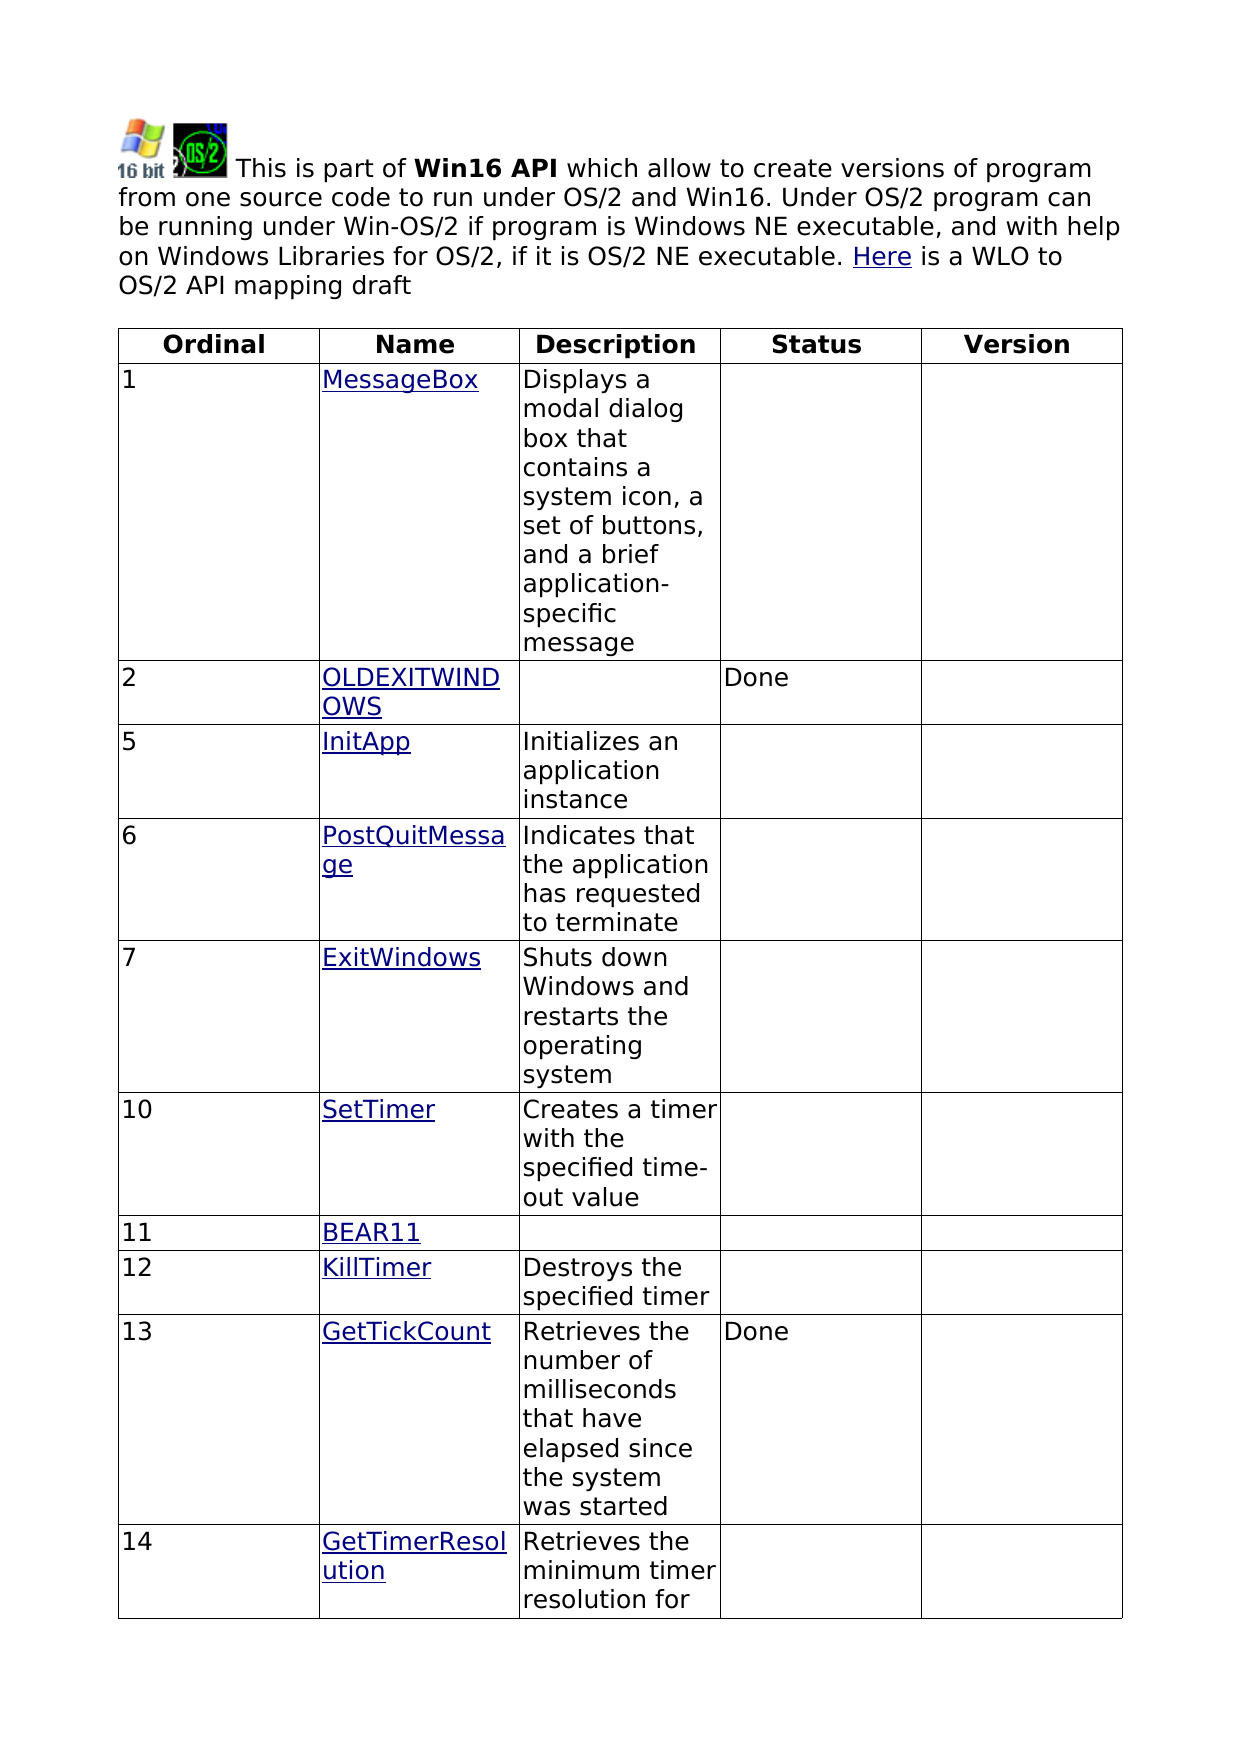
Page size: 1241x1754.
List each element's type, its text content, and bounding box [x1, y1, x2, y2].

table_header Ordinal [119, 329, 319, 362]
table_cell [922, 661, 1122, 724]
table_cell 5 [119, 725, 319, 818]
table_cell BEAR11 [320, 1216, 519, 1250]
table_cell 6 [119, 819, 319, 940]
table_header Name [320, 329, 519, 362]
picture [118, 118, 166, 178]
table_cell MessageBox [320, 364, 519, 660]
table_cell [922, 1216, 1122, 1250]
table_cell [721, 1093, 921, 1215]
table_cell Initializes an application instance [520, 725, 720, 818]
table_cell Displays a modal dialog box that contains a system icon, a set of buttons, and a brief application-specific message [520, 364, 720, 660]
table_cell SetTimer [320, 1093, 519, 1215]
table_cell [520, 661, 720, 724]
table_cell 1 [119, 364, 319, 660]
table_cell [922, 941, 1122, 1092]
table_cell 13 [119, 1315, 319, 1524]
picture [172, 122, 228, 178]
table_cell OLDEXITWINDOWS [320, 661, 519, 724]
table_cell [922, 1251, 1122, 1314]
table_header Status [721, 329, 921, 362]
table_cell [721, 725, 921, 818]
table_cell [922, 1525, 1122, 1618]
table_cell Retrieves the minimum timer resolution for [520, 1525, 720, 1618]
table_cell [922, 725, 1122, 818]
table_cell GetTickCount [320, 1315, 519, 1524]
table_cell [721, 819, 921, 940]
table_cell Done [721, 661, 921, 724]
table_cell [922, 819, 1122, 940]
table_cell GetTimerResolution [320, 1525, 519, 1618]
table_cell [520, 1216, 720, 1250]
table_cell 12 [119, 1251, 319, 1314]
table_cell [721, 1216, 921, 1250]
table_cell [922, 364, 1122, 660]
table_cell 11 [119, 1216, 319, 1250]
table_cell InitApp [320, 725, 519, 818]
table_cell Indicates that the application has requested to terminate [520, 819, 720, 940]
table_cell 10 [119, 1093, 319, 1215]
table_cell [721, 941, 921, 1092]
table_cell Done [721, 1315, 921, 1524]
table_header Description [520, 329, 720, 362]
table_cell ExitWindows [320, 941, 519, 1092]
table_cell [922, 1093, 1122, 1215]
table_cell [922, 1315, 1122, 1524]
table_cell Destroys the specified timer [520, 1251, 720, 1314]
table_cell KillTimer [320, 1251, 519, 1314]
table_cell Shuts down Windows and restarts the operating system [520, 941, 720, 1092]
table_cell [721, 1525, 921, 1618]
table_cell PostQuitMessage [320, 819, 519, 940]
table_cell Creates a timer with the specified time-out value [520, 1093, 720, 1215]
table_cell 14 [119, 1525, 319, 1618]
table_cell 7 [119, 941, 319, 1092]
text This is part of Win16 API which allow to create versions of program from one source code to run under OS/2 and Win16. Under OS/2 program can be running under Win-OS/2 if program is Windows NE executable, and with help on Windows Libraries for OS/2, if it is OS/2 NE executable. Here is a WLO to OS/2 API mapping draft [118, 118, 1122, 300]
table_cell 2 [119, 661, 319, 724]
table_cell [721, 1251, 921, 1314]
table_cell Retrieves the number of milliseconds that have elapsed since the system was started [520, 1315, 720, 1524]
table_header Version [922, 329, 1122, 362]
table_cell [721, 364, 921, 660]
